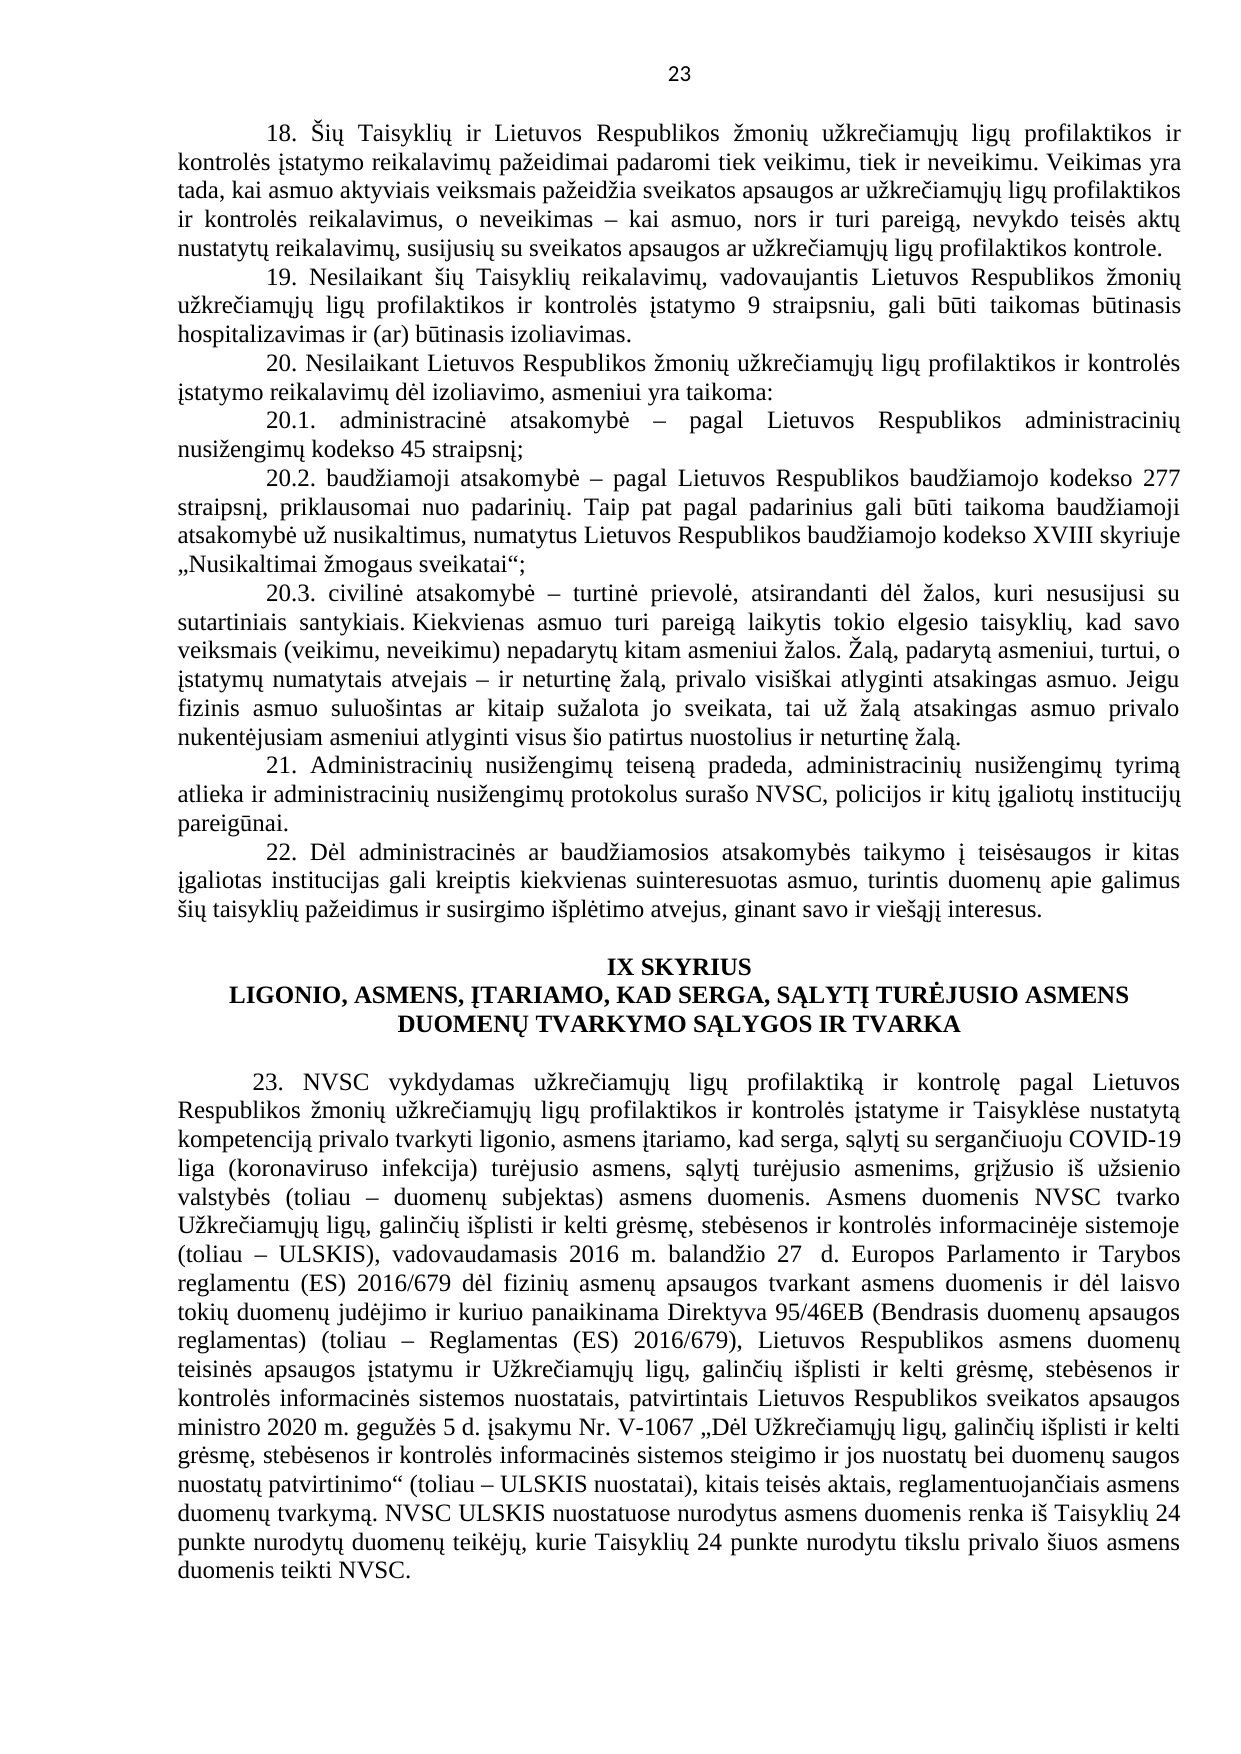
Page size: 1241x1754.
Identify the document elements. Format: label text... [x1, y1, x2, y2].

text IX SKYRIUS [177, 952, 1181, 981]
text LIGONIO, ASMENS, ĮTARIAMO, KAD SERGA, SĄLYTĮ TURĖJUSIO ASMENS [177, 981, 1181, 1009]
text 19. Nesilaikant šių Taisyklių reikalavimų, vadovaujantis Lietuvos Respublikos žmonių užkrečiamųjų ligų profilaktikos ir kontrolės įstatymo 9 straipsniu, gali būti taikomas būtinasis hospitalizavimas ir (ar) būtinasis izoliavimas. [177, 262, 1181, 348]
text 20.3. civilinė atsakomybė – turtinė prievolė, atsirandanti dėl žalos, kuri nesusijusi su sutartiniais santykiais. Kiekvienas asmuo turi pareigą laikytis tokio elgesio taisyklių, kad savo veiksmais (veikimu, neveikimu) nepadarytų kitam asmeniui žalos. Žalą, padarytą asmeniui, turtui, o įstatymų numatytais atvejais – ir neturtinę žalą, privalo visiškai atlyginti atsakingas asmuo. Jeigu fizinis asmuo suluošintas ar kitaip sužalota jo sveikata, tai už žalą atsakingas asmuo privalo nukentėjusiam asmeniui atlyginti visus šio patirtus nuostolius ir neturtinę žalą. [177, 578, 1181, 751]
text 20.2. baudžiamoji atsakomybė – pagal Lietuvos Respublikos baudžiamojo kodekso 277 straipsnį, priklausomai nuo padarinių. Taip pat pagal padarinius gali būti taikoma baudžiamoji atsakomybė už nusikaltimus, numatytus Lietuvos Respublikos baudžiamojo kodekso XVIII skyriuje „Nusikaltimai žmogaus sveikatai“; [177, 463, 1181, 578]
text DUOMENŲ TVARKYMO SĄLYGOS IR TVARKA [177, 1009, 1181, 1038]
text 20.1. administracinė atsakomybė – pagal Lietuvos Respublikos administracinių nusižengimų kodekso 45 straipsnį; [177, 406, 1181, 463]
text 20. Nesilaikant Lietuvos Respublikos žmonių užkrečiamųjų ligų profilaktikos ir kontrolės įstatymo reikalavimų dėl izoliavimo, asmeniui yra taikoma: [177, 348, 1181, 406]
text 23. NVSC vykdydamas užkrečiamųjų ligų profilaktiką ir kontrolę pagal Lietuvos Respublikos žmonių užkrečiamųjų ligų profilaktikos ir kontrolės įstatyme ir Taisyklėse nustatytą kompetenciją privalo tvarkyti ligonio, asmens įtariamo, kad serga, sąlytį su sergančiuoju COVID-19 liga (koronaviruso infekcija) turėjusio asmens, sąlytį turėjusio asmenims, grįžusio iš užsienio valstybės (toliau – duomenų subjektas) asmens duomenis. Asmens duomenis NVSC tvarko Užkrečiamųjų ligų, galinčių išplisti ir kelti grėsmę, stebėsenos ir kontrolės informacinėje sistemoje (toliau – ULSKIS), vadovaudamasis 2016 m. balandžio 27 d. Europos Parlamento ir Tarybos reglamentu (ES) 2016/679 dėl fizinių asmenų apsaugos tvarkant asmens duomenis ir dėl laisvo tokių duomenų judėjimo ir kuriuo panaikinama Direktyva 95/46EB (Bendrasis duomenų apsaugos reglamentas) (toliau – Reglamentas (ES) 2016/679), Lietuvos Respublikos asmens duomenų teisinės apsaugos įstatymu ir Užkrečiamųjų ligų, galinčių išplisti ir kelti grėsmę, stebėsenos ir kontrolės informacinės sistemos nuostatais, patvirtintais Lietuvos Respublikos sveikatos apsaugos ministro 2020 m. gegužės 5 d. įsakymu Nr. V-1067 „Dėl Užkrečiamųjų ligų, galinčių išplisti ir kelti grėsmę, stebėsenos ir kontrolės informacinės sistemos steigimo ir jos nuostatų bei duomenų saugos nuostatų patvirtinimo“ (toliau – ULSKIS nuostatai), kitais teisės aktais, reglamentuojančiais asmens duomenų tvarkymą. NVSC ULSKIS nuostatuose nurodytus asmens duomenis renka iš Taisyklių 24 punkte nurodytų duomenų teikėjų, kurie Taisyklių 24 punkte nurodytu tikslu privalo šiuos asmens duomenis teikti NVSC. [177, 1067, 1181, 1584]
text 22. Dėl administracinės ar baudžiamosios atsakomybės taikymo į teisėsaugos ir kitas įgaliotas institucijas gali kreiptis kiekvienas suinteresuotas asmuo, turintis duomenų apie galimus šių taisyklių pažeidimus ir susirgimo išplėtimo atvejus, ginant savo ir viešąjį interesus. [177, 837, 1181, 923]
text 18. Šių Taisyklių ir Lietuvos Respublikos žmonių užkrečiamųjų ligų profilaktikos ir kontrolės įstatymo reikalavimų pažeidimai padaromi tiek veikimu, tiek ir neveikimu. Veikimas yra tada, kai asmuo aktyviais veiksmais pažeidžia sveikatos apsaugos ar užkrečiamųjų ligų profilaktikos ir kontrolės reikalavimus, o neveikimas – kai asmuo, nors ir turi pareigą, nevykdo teisės aktų nustatytų reikalavimų, susijusių su sveikatos apsaugos ar užkrečiamųjų ligų profilaktikos kontrole. [177, 118, 1181, 262]
text 21. Administracinių nusižengimų teiseną pradeda, administracinių nusižengimų tyrimą atlieka ir administracinių nusižengimų protokolus surašo NVSC, policijos ir kitų įgaliotų institucijų pareigūnai. [177, 751, 1181, 837]
